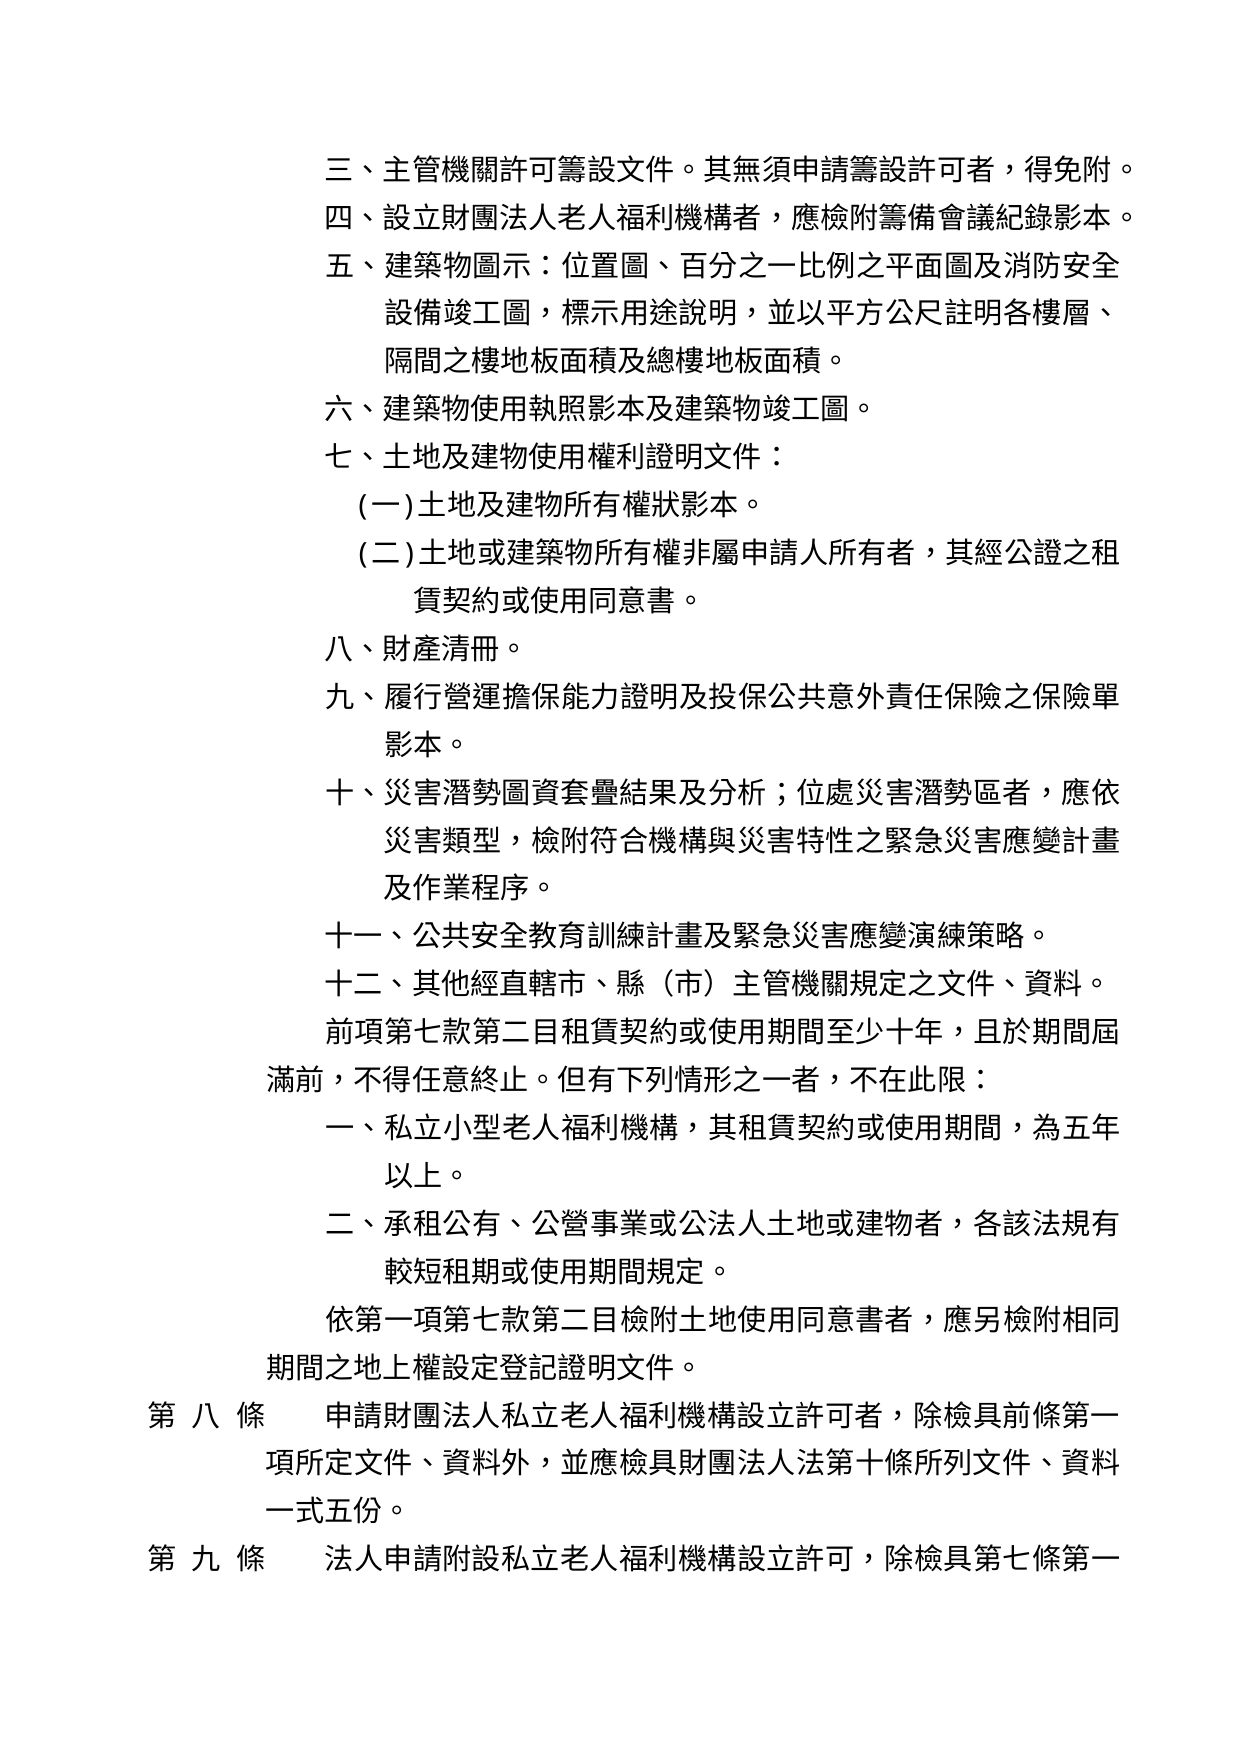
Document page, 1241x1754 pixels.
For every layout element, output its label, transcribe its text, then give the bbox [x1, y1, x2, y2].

text 第九條 法人申請附設私立老人福利機構設立許可，除檢具第七條第一 [148, 1531, 1122, 1579]
text 七、土地及建物使用權利證明文件： [266, 429, 1122, 477]
text 十一、公共安全教育訓練計畫及緊急災害應變演練策略。 [266, 908, 1122, 956]
text 前項第七款第二目租賃契約或使用期間至少十年，且於期間屆滿前，不得任意終止。但有下列情形之一者，不在此限： [266, 1004, 1122, 1100]
text 六、建築物使用執照影本及建築物竣工圖。 [266, 381, 1122, 429]
text 二、承租公有、公營事業或公法人土地或建物者，各該法規有較短租期或使用期間規定。 [266, 1196, 1122, 1292]
text 五、建築物圖示：位置圖、百分之一比例之平面圖及消防安全設備竣工圖，標示用途說明，並以平方公尺註明各樓層、隔間之樓地板面積及總樓地板面積。 [266, 238, 1122, 381]
text 十、災害潛勢圖資套疊結果及分析；位處災害潛勢區者，應依災害類型，檢附符合機構與災害特性之緊急災害應變計畫及作業程序。 [266, 765, 1122, 908]
text 一、私立小型老人福利機構，其租賃契約或使用期間，為五年以上。 [266, 1100, 1122, 1196]
text 依第一項第七款第二目檢附土地使用同意書者，應另檢附相同期間之地上權設定登記證明文件。 [266, 1292, 1122, 1388]
text 十二、其他經直轄市、縣（市）主管機關規定之文件、資料。 [266, 956, 1122, 1004]
text (一)土地及建物所有權狀影本。 [266, 477, 1122, 525]
text 八、財產清冊。 [266, 621, 1122, 669]
text 四、設立財團法人老人福利機構者，應檢附籌備會議紀錄影本。 [266, 190, 1122, 238]
text 第八條 申請財團法人私立老人福利機構設立許可者，除檢具前條第一項所定文件、資料外，並應檢具財團法人法第十條所列文件、資料一式五份。 [147, 1388, 1122, 1531]
text 三、主管機關許可籌設文件。其無須申請籌設許可者，得免附。 [266, 142, 1122, 190]
text 九、履行營運擔保能力證明及投保公共意外責任保險之保險單影本。 [266, 669, 1122, 765]
text (二)土地或建築物所有權非屬申請人所有者，其經公證之租賃契約或使用同意書。 [266, 525, 1122, 621]
